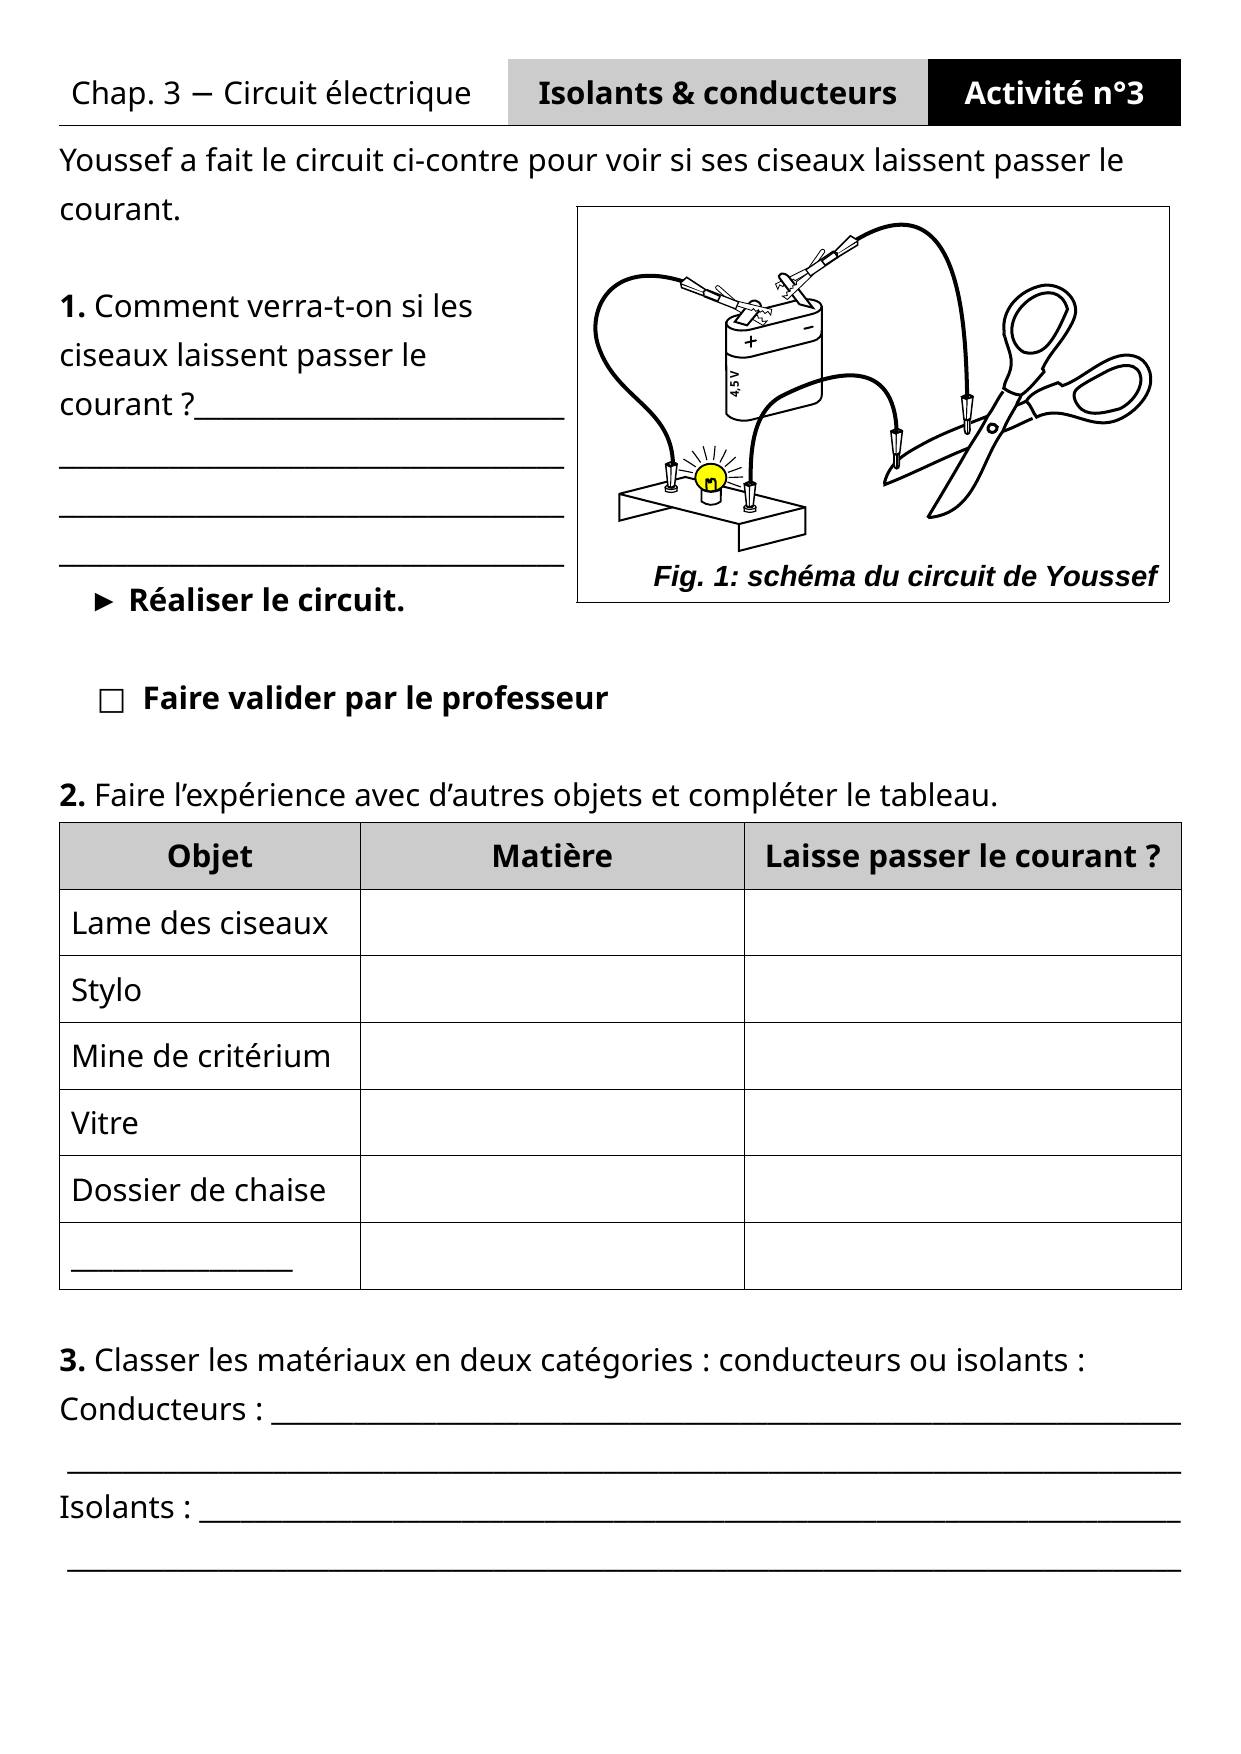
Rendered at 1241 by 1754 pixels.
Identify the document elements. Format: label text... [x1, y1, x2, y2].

table_cell [745, 956, 1181, 1022]
text Fig. 1: schéma du circuit de Youssef [800, 228, 965, 454]
text Fig. 1: schéma du circuit de Youssef [621, 496, 665, 519]
text Fig. 1: schéma du circuit de Youssef [728, 340, 820, 419]
table_header Chap. 3 − Circuit électrique [59, 59, 508, 125]
table_cell [745, 1156, 1181, 1222]
table_cell ________________ [60, 1223, 360, 1289]
text Youssef a fait le circuit ci-contre pour voir si ses ciseaux laissent passer le courant. [59, 137, 1181, 602]
list Réaliser le circuit. [88, 578, 1181, 670]
text Fig. 1: schéma du circuit de Youssef [598, 278, 757, 490]
table_cell [745, 1023, 1181, 1089]
table_cell [361, 1090, 744, 1155]
table_header Laisse passer le courant ? [745, 823, 1181, 889]
table_cell [361, 956, 744, 1022]
table_header Activité n°3 [928, 59, 1181, 125]
text Fig. 1: schéma du circuit de Youssef [586, 228, 1160, 593]
table_cell Dossier de chaise [60, 1156, 360, 1222]
text Fig. 1: schéma du circuit de Youssef [1006, 287, 1074, 393]
table_header Matière [361, 823, 744, 889]
list Faire l’expérience avec d’autres objets et compléter le tableau. [59, 773, 1181, 816]
list Classer les matériaux en deux catégories : conducteurs ou isolants : Conducteurs : Isolants : [59, 1338, 1181, 1577]
table_cell [745, 890, 1181, 955]
table_cell [745, 1090, 1181, 1155]
table_cell [361, 1156, 744, 1222]
text Fig. 1: schéma du circuit de Youssef [1029, 357, 1149, 421]
table_cell [361, 1023, 744, 1089]
list Comment verra-t-on si les ciseaux laissent passer le courant ? [59, 284, 576, 572]
table_header Isolants & conducteurs [508, 59, 928, 125]
text Fig. 1: schéma du circuit de Youssef [767, 383, 820, 414]
table_cell Stylo [60, 956, 360, 1022]
list [1170, 284, 1181, 572]
table_cell [745, 1223, 1181, 1289]
table_cell [361, 1223, 744, 1289]
text Fig. 1: schéma du circuit de Youssef [932, 391, 1018, 515]
table_cell Mine de critérium [60, 1023, 360, 1089]
table_header Objet [60, 823, 360, 889]
text Fig. 1: schéma du circuit de Youssef [759, 301, 820, 324]
table_cell Lame des ciseaux [60, 890, 360, 955]
text Fig. 1: schéma du circuit de Youssef [728, 313, 820, 356]
text Fig. 1: schéma du circuit de Youssef [887, 420, 983, 481]
table_cell Vitre [60, 1090, 360, 1155]
table_cell [361, 890, 744, 955]
